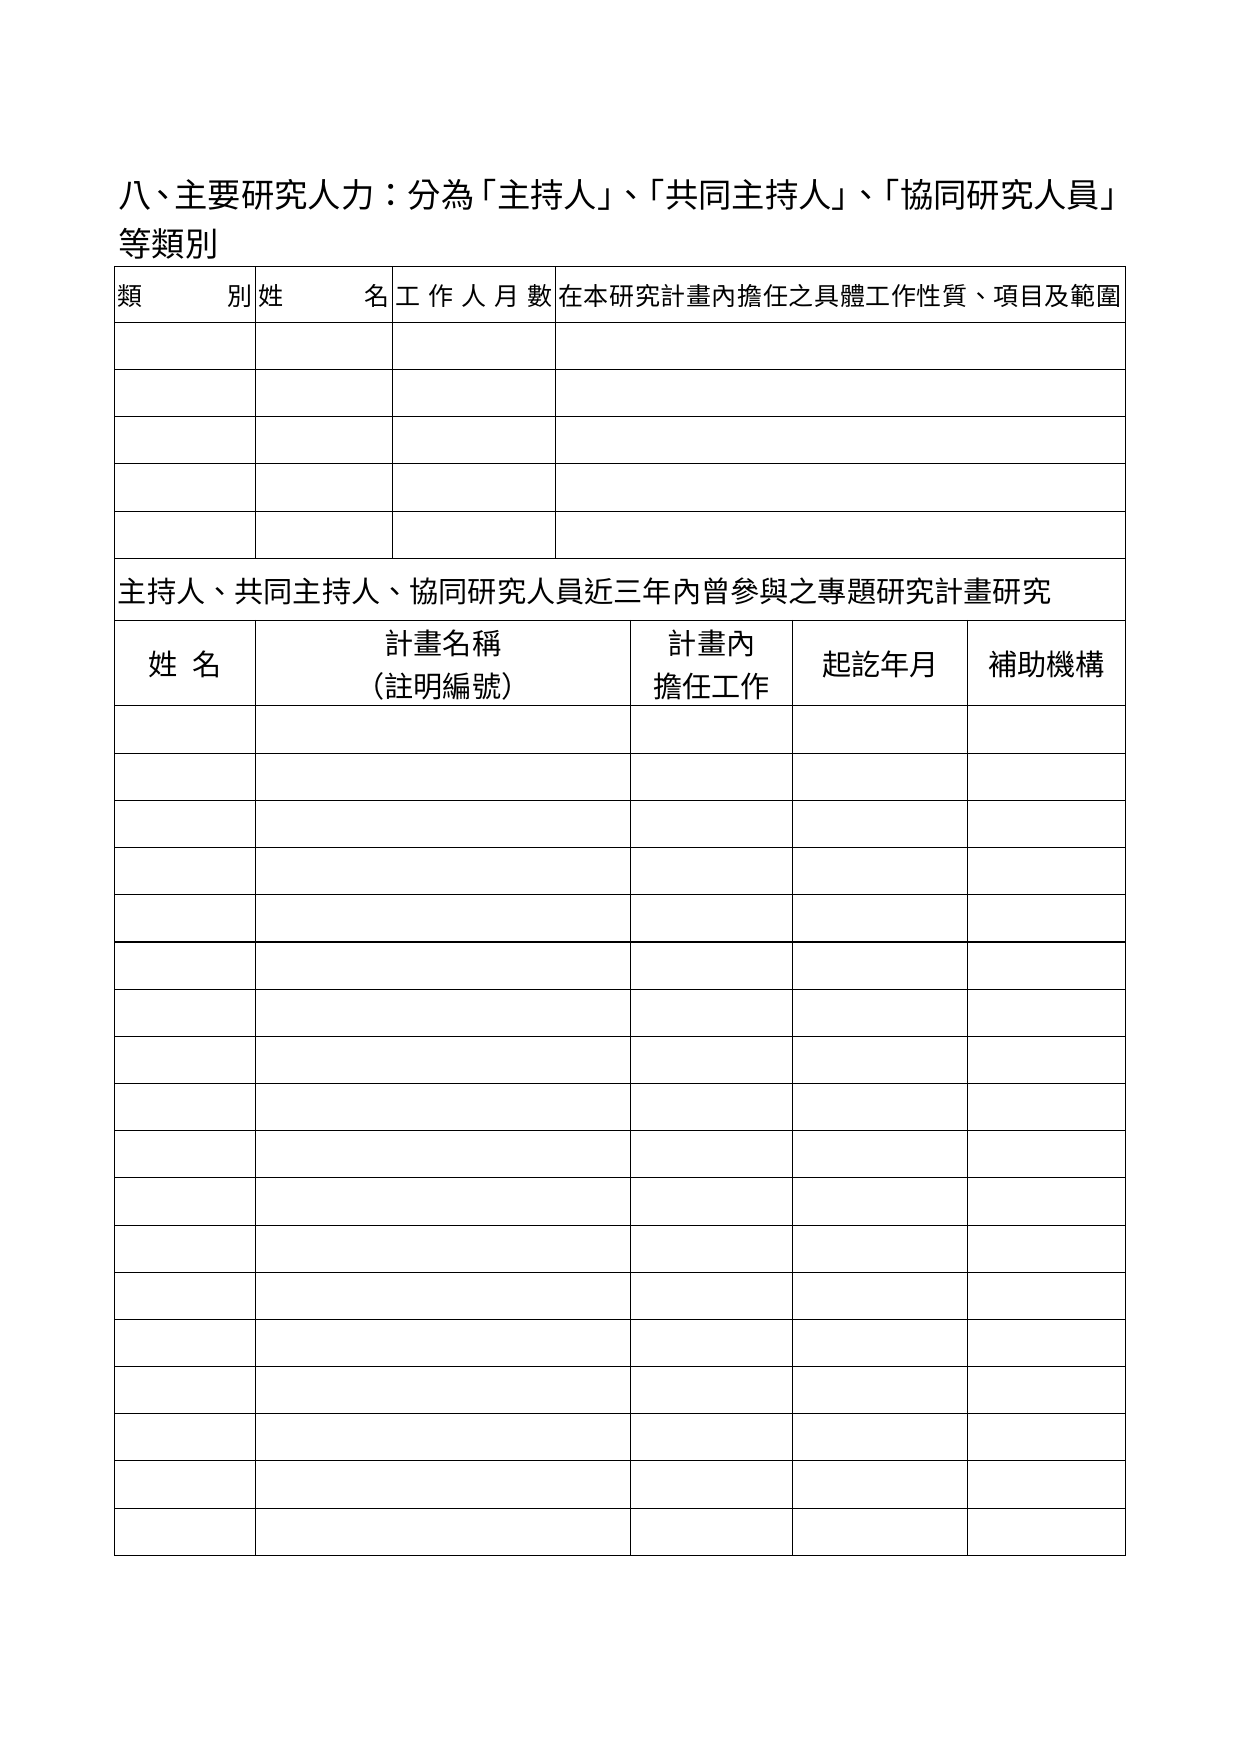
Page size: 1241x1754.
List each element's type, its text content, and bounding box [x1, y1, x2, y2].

table_cell [793, 943, 967, 988]
table_cell [115, 848, 255, 894]
table_cell [631, 1131, 792, 1177]
table_cell [793, 1509, 967, 1555]
table_cell [793, 1178, 967, 1224]
table_cell [393, 464, 555, 511]
table_cell [115, 370, 255, 416]
table_cell [793, 1131, 967, 1177]
table_cell [115, 512, 255, 558]
table_cell [556, 464, 1125, 511]
table_cell [115, 895, 255, 941]
table_cell [968, 1367, 1125, 1413]
table_cell [256, 512, 392, 558]
table_cell [631, 1084, 792, 1130]
table_cell [793, 1037, 967, 1083]
table_cell 計畫名稱 （註明編號） [256, 621, 630, 705]
table_cell [631, 801, 792, 847]
table_cell [631, 1509, 792, 1555]
table_cell [968, 1131, 1125, 1177]
table_cell [393, 512, 555, 558]
table_cell [631, 1320, 792, 1366]
table_cell [793, 895, 967, 941]
table_cell [256, 1509, 630, 1555]
table_header 類別 [115, 267, 255, 322]
table_cell [256, 1320, 630, 1366]
table_cell [115, 1226, 255, 1272]
table_cell [256, 323, 392, 369]
table_cell [793, 1461, 967, 1508]
table_cell [115, 1461, 255, 1508]
table_cell [968, 1461, 1125, 1508]
table_cell [256, 990, 630, 1036]
table_cell [256, 801, 630, 847]
table_header 在本研究計畫內擔任之具體工作性質、項目及範圍 [556, 267, 1125, 322]
table_cell 計畫內 擔任工作 [631, 621, 792, 705]
table_cell [115, 464, 255, 511]
table_cell [793, 1414, 967, 1460]
table_cell [631, 848, 792, 894]
table_cell [115, 801, 255, 847]
table_cell [256, 754, 630, 800]
table_cell [115, 1131, 255, 1177]
table_cell [631, 1367, 792, 1413]
table_cell [793, 706, 967, 753]
table_cell 補助機構 [968, 621, 1125, 705]
table_cell [115, 1367, 255, 1413]
table_cell [256, 848, 630, 894]
table_cell [968, 1320, 1125, 1366]
table_cell [631, 1178, 792, 1224]
table_cell [115, 417, 255, 463]
table_cell [393, 323, 555, 369]
table_cell [256, 1131, 630, 1177]
table_cell [631, 1461, 792, 1508]
table_cell [793, 1367, 967, 1413]
table_cell [256, 1226, 630, 1272]
table_cell [256, 895, 630, 941]
table_cell [793, 990, 967, 1036]
table_cell [631, 1414, 792, 1460]
table_header 工作人月數 [393, 267, 555, 322]
table_cell [256, 1414, 630, 1460]
table_cell [968, 706, 1125, 753]
table_cell [968, 895, 1125, 941]
table_cell [968, 1084, 1125, 1130]
table_cell [256, 417, 392, 463]
table_cell [631, 1037, 792, 1083]
table_header 姓名 [256, 267, 392, 322]
table_cell [256, 1461, 630, 1508]
table_cell [793, 848, 967, 894]
table_cell [115, 990, 255, 1036]
table_cell [968, 1037, 1125, 1083]
table_cell [793, 1273, 967, 1319]
table_cell [393, 417, 555, 463]
table_cell [793, 1320, 967, 1366]
table_cell [115, 1273, 255, 1319]
table_cell [631, 1273, 792, 1319]
table_cell [256, 1084, 630, 1130]
table_cell [793, 754, 967, 800]
table_cell [256, 370, 392, 416]
table_cell [115, 1509, 255, 1555]
table_cell [556, 512, 1125, 558]
table_cell [968, 801, 1125, 847]
table_cell [968, 1273, 1125, 1319]
table_cell [256, 1367, 630, 1413]
table_cell [968, 1509, 1125, 1555]
table_cell [968, 1178, 1125, 1224]
table_cell [256, 1037, 630, 1083]
table_cell [793, 801, 967, 847]
table_cell [631, 990, 792, 1036]
table_cell [115, 1084, 255, 1130]
table_cell [115, 323, 255, 369]
table_cell 起訖年月 [793, 621, 967, 705]
table_cell [968, 1226, 1125, 1272]
table_cell [631, 943, 792, 988]
table_cell [631, 706, 792, 753]
table_cell [256, 1273, 630, 1319]
table_cell [115, 706, 255, 753]
table_cell [115, 1178, 255, 1224]
table_cell [256, 464, 392, 511]
table_cell [115, 943, 255, 988]
table_cell [256, 706, 630, 753]
table_cell [968, 990, 1125, 1036]
table_cell [256, 943, 630, 988]
table_cell [256, 1178, 630, 1224]
table_cell [115, 754, 255, 800]
table_cell [793, 1226, 967, 1272]
table_cell 主持人、共同主持人、協同研究人員近三年內曾參與之專題研究計畫研究 [115, 559, 1125, 620]
table_cell [968, 754, 1125, 800]
table_cell [968, 848, 1125, 894]
table_cell [556, 370, 1125, 416]
table_cell [631, 754, 792, 800]
table_cell [556, 417, 1125, 463]
table_cell [968, 1414, 1125, 1460]
text 八、主要研究人力：分為「主持人」、「共同主持人」、「協同研究人員」等類別 [118, 169, 1122, 266]
table_cell [115, 1414, 255, 1460]
table_cell 姓 名 [115, 621, 255, 705]
table_cell [115, 1320, 255, 1366]
table_cell [556, 323, 1125, 369]
table_cell [631, 1226, 792, 1272]
table_cell [393, 370, 555, 416]
table_cell [793, 1084, 967, 1130]
table_cell [115, 1037, 255, 1083]
table_cell [968, 943, 1125, 988]
table_cell [631, 895, 792, 941]
